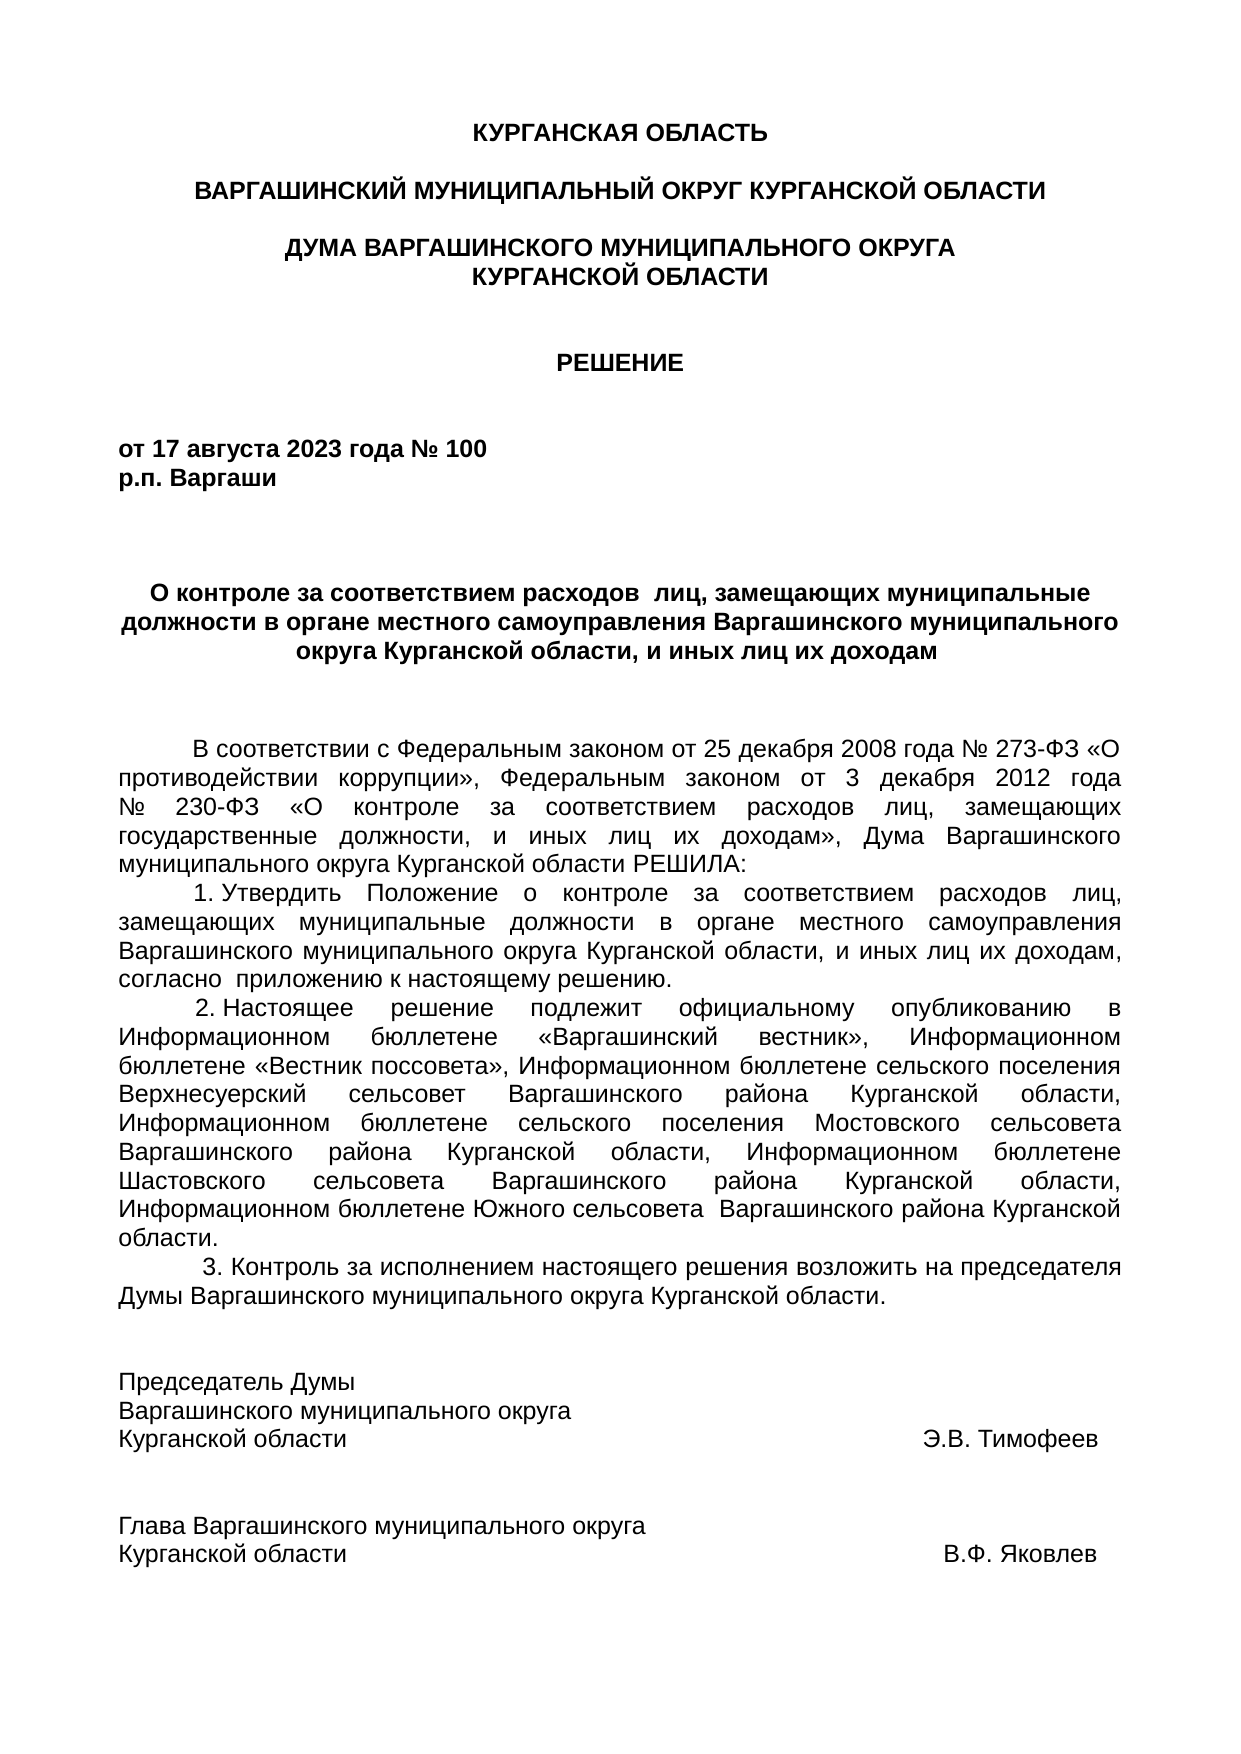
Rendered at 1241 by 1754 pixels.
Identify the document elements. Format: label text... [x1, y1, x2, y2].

text Варгашинского муниципального округа [118, 1396, 1122, 1424]
text Председатель Думы [118, 1367, 1122, 1396]
title РЕШЕНИЕ [118, 348, 1122, 377]
text 2. Настоящее решение подлежит официальному опубликованию в Информационном бюллетене «Варгашинский вестник», Информационном бюллетене «Вестник поссовета», Информационном бюллетене сельского поселения Верхнесуерский сельсовет Варгашинского района Курганской области, Информационном бюллетене сельского поселения Мостовского сельсовета Варгашинского района Курганской области, Информационном бюллетене Шастовского сельсовета Варгашинского района Курганской области, Информационном бюллетене Южного сельсовета Варгашинского района Курганской области. [118, 993, 1122, 1252]
text Глава Варгашинского муниципального округа [118, 1511, 1122, 1539]
text р.п. Варгаши [118, 463, 1122, 492]
text 1. Утвердить Положение о контроле за соответствием расходов лиц, замещающих муниципальные должности в органе местного самоуправления Варгашинского муниципального округа Курганской области, и иных лиц их доходам, согласно приложению к настоящему решению. [118, 878, 1122, 993]
text КУРГАНСКАЯ ОБЛАСТЬ [118, 118, 1122, 147]
text ДУМА ВАРГАШИНСКОГО МУНИЦИПАЛЬНОГО ОКРУГА [118, 233, 1122, 262]
text ВАРГАШИНСКИЙ МУНИЦИПАЛЬНЫЙ ОКРУГ КУРГАНСКОЙ ОБЛАСТИ [118, 176, 1122, 204]
text КУРГАНСКОЙ ОБЛАСТИ [118, 262, 1122, 291]
text О контроле за соответствием расходов лиц, замещающих муниципальные должности в органе местного самоуправления Варгашинского муниципального округа Курганской области, и иных лиц их доходам [118, 578, 1122, 664]
text Курганской области Э.В. Тимофеев [118, 1424, 1122, 1453]
list 3. Контроль за исполнением настоящего решения возложить на председателя Думы Варгашинского муниципального округа Курганской области. [118, 1252, 1122, 1309]
text Курганской области В.Ф. Яковлев [118, 1539, 1122, 1568]
title от 17 августа 2023 года № 100 [118, 434, 1122, 463]
text В соответствии с Федеральным законом от 25 декабря 2008 года № 273-ФЗ «О противодействии коррупции», Федеральным законом от 3 декабря 2012 года № 230-ФЗ «О контроле за соответствием расходов лиц, замещающих государственные должности, и иных лиц их доходам», Дума Варгашинского муниципального округа Курганской области РЕШИЛА: [118, 734, 1122, 878]
